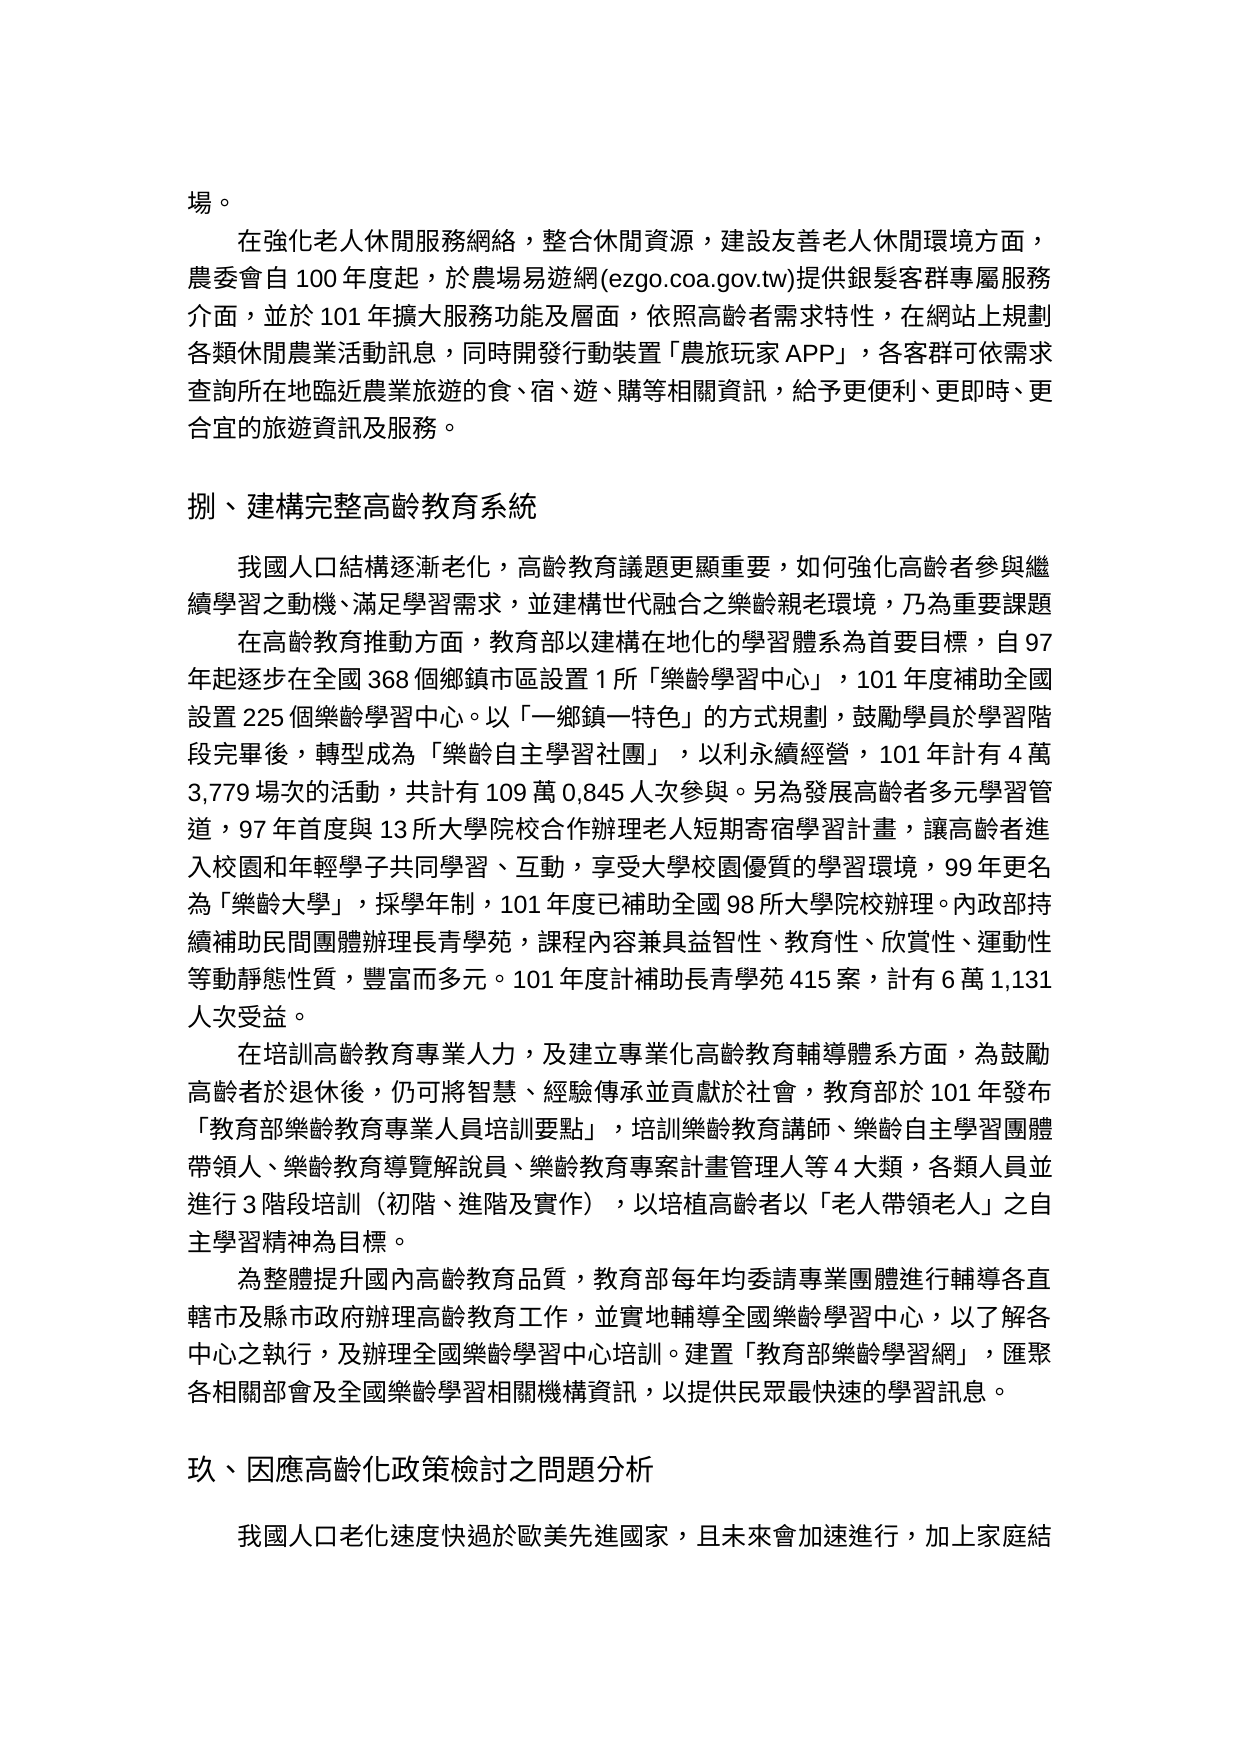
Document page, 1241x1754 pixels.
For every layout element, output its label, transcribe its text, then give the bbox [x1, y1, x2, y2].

text 為整體提升國內高齡教育品質，教育部每年均委請專業團體進行輔導各直轄市及縣市政府辦理高齡教育工作，並實地輔導全國樂齡學習中心，以了解各中心之執行，及辦理全國樂齡學習中心培訓。建置「教育部樂齡學習網」，匯聚各相關部會及全國樂齡學習相關機構資訊，以提供民眾最快速的學習訊息。 [187, 1259, 1053, 1409]
text 我國人口老化速度快過於歐美先進國家，且未來會加速進行，加上家庭結 [187, 1516, 1053, 1553]
text 捌、建構完整高齡教育系統 [187, 483, 1053, 526]
text 場。 [187, 183, 1053, 221]
text 在培訓高齡教育專業人力，及建立專業化高齡教育輔導體系方面，為鼓勵高齡者於退休後，仍可將智慧、經驗傳承並貢獻於社會，教育部於101年發布「教育部樂齡教育專業人員培訓要點」，培訓樂齡教育講師、樂齡自主學習團體帶領人、樂齡教育導覽解說員、樂齡教育專案計畫管理人等4大類，各類人員並進行3階段培訓（初階、進階及實作），以培植高齡者以「老人帶領老人」之自主學習精神為目標。 [187, 1034, 1053, 1259]
text 我國人口結構逐漸老化，高齡教育議題更顯重要，如何強化高齡者參與繼續學習之動機、滿足學習需求，並建構世代融合之樂齡親老環境，乃為重要課題。 [187, 547, 1053, 622]
text 在高齡教育推動方面，教育部以建構在地化的學習體系為首要目標，自97年起逐步在全國368個鄉鎮市區設置1所「樂齡學習中心」，101年度補助全國設置225個樂齡學習中心。以「一鄉鎮一特色」的方式規劃，鼓勵學員於學習階段完畢後，轉型成為「樂齡自主學習社團」，以利永續經營，101年計有4萬3,779場次的活動，共計有109萬0,845人次參與。另為發展高齡者多元學習管道，97年首度與13所大學院校合作辦理老人短期寄宿學習計畫，讓高齡者進入校園和年輕學子共同學習、互動，享受大學校園優質的學習環境，99年更名為「樂齡大學」，採學年制，101年度已補助全國98所大學院校辦理。內政部持續補助民間團體辦理長青學苑，課程內容兼具益智性、教育性、欣賞性、運動性等動靜態性質，豐富而多元。101年度計補助長青學苑415案，計有6萬1,131人次受益。 [187, 622, 1053, 1034]
text 玖、因應高齡化政策檢討之問題分析 [187, 1447, 1053, 1489]
text 在強化老人休閒服務網絡，整合休閒資源，建設友善老人休閒環境方面，農委會自100年度起，於農場易遊網(ezgo.coa.gov.tw)提供銀髮客群專屬服務介面，並於101年擴大服務功能及層面，依照高齡者需求特性，在網站上規劃各類休閒農業活動訊息，同時開發行動裝置「農旅玩家APP」，各客群可依需求查詢所在地臨近農業旅遊的食、宿、遊、購等相關資訊，給予更便利、更即時、更合宜的旅遊資訊及服務。 [187, 221, 1053, 446]
